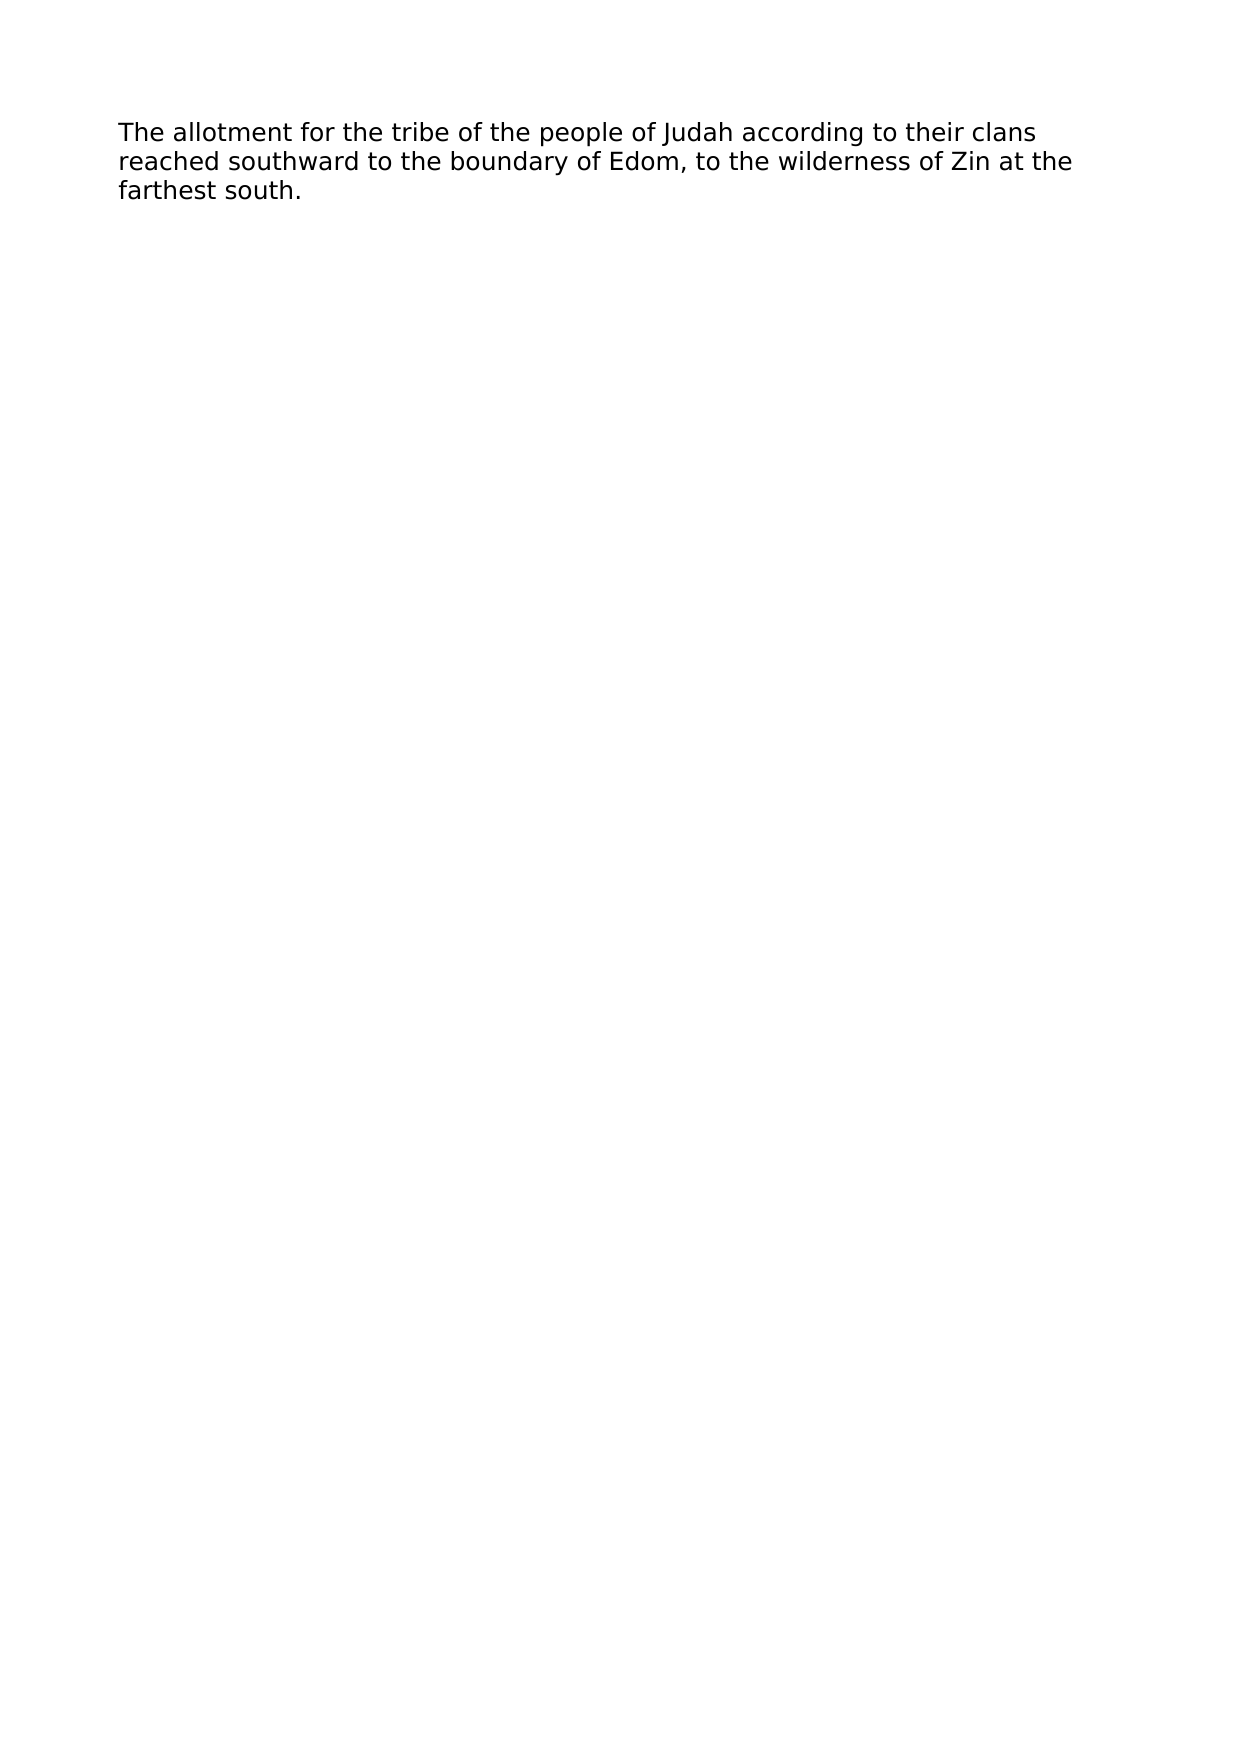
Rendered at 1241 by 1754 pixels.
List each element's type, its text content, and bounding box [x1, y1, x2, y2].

text The allotment for the tribe of the people of Judah according to their clans reached southward to the boundary of Edom, to the wilderness of Zin at the farthest south. [118, 118, 1122, 206]
